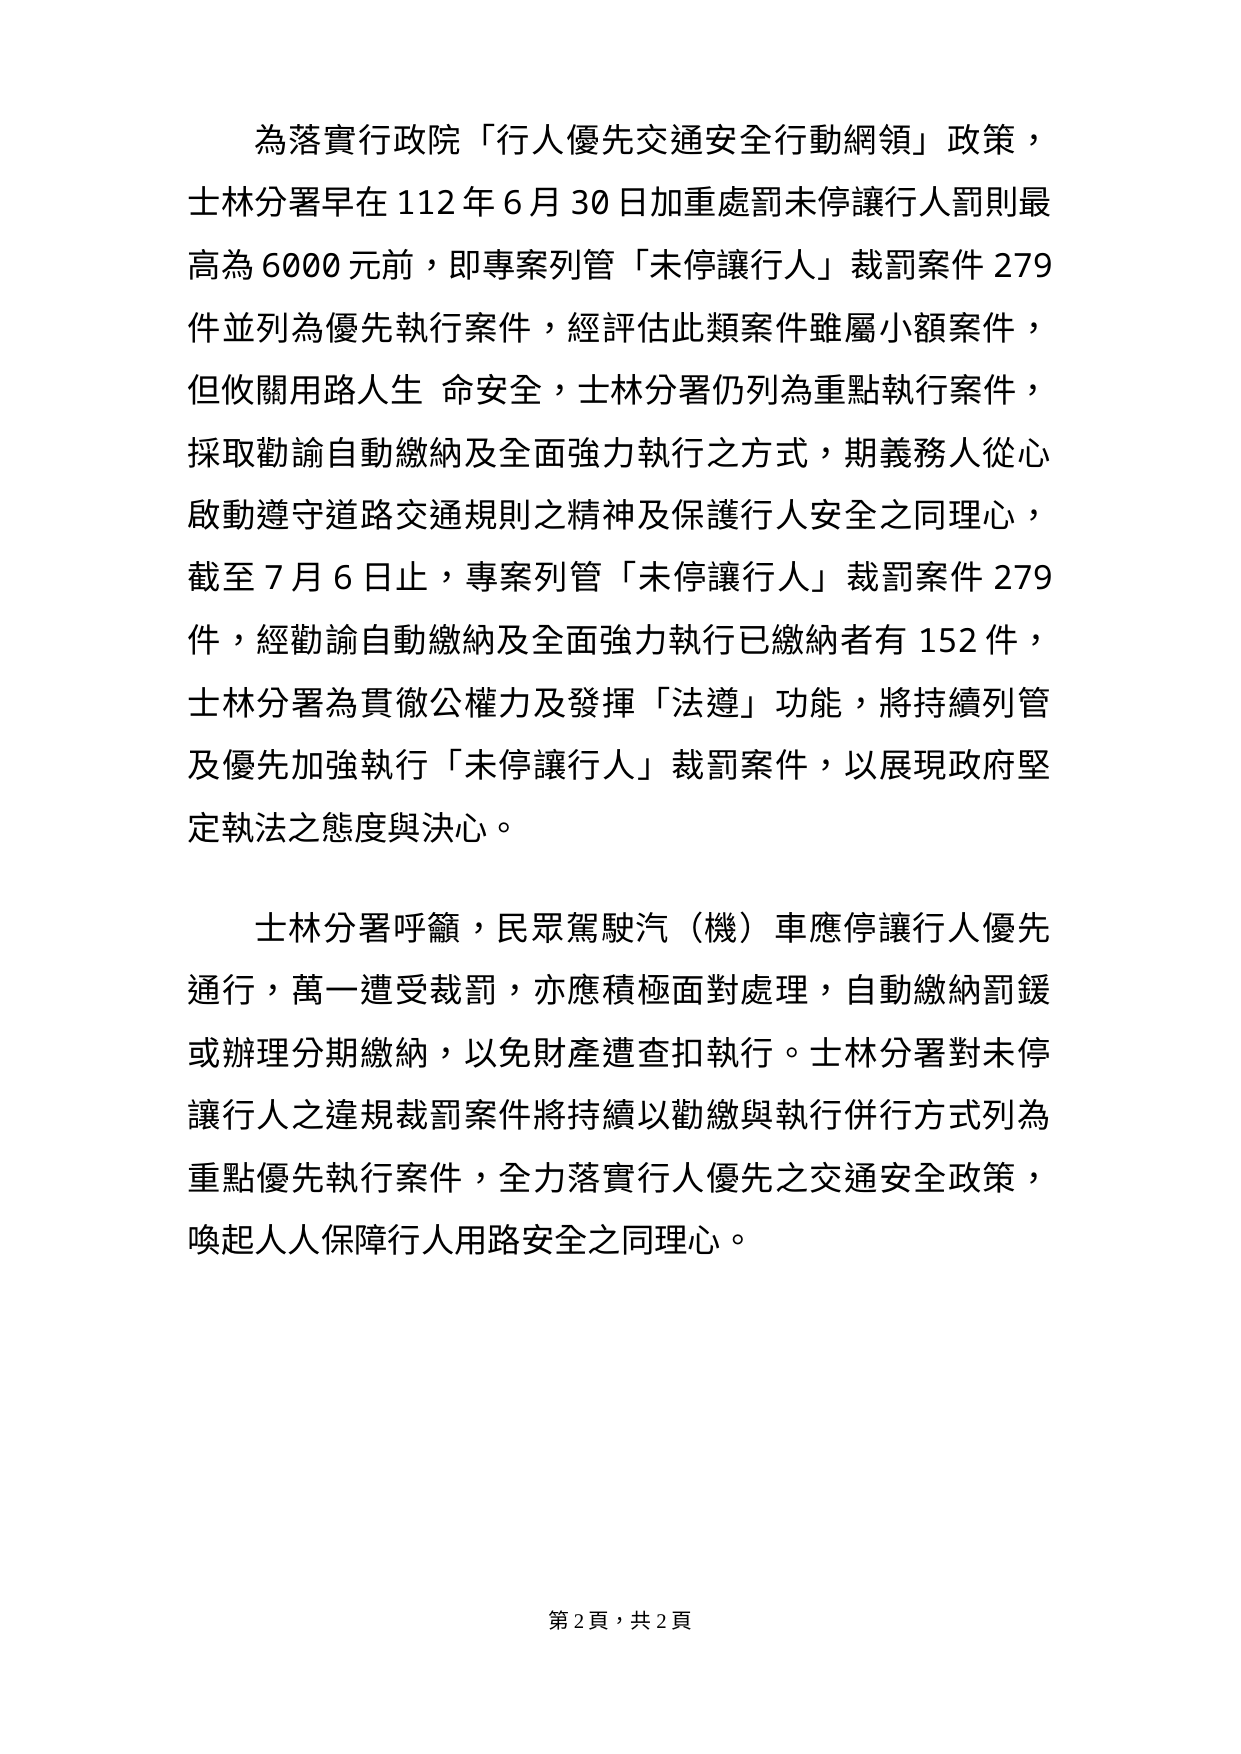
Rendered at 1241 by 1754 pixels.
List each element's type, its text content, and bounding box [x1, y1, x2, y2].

text 士林分署呼籲，民眾駕駛汽（機）車應停讓行人優先通行，萬一遭受裁罰，亦應積極面對處理，自動繳納罰鍰或辦理分期繳納，以免財產遭查扣執行。士林分署對未停讓行人之違規裁罰案件將持續以勸繳與執行併行方式列為重點優先執行案件，全力落實行人優先之交通安全政策，喚起人人保障行人用路安全之同理心。 [187, 884, 1053, 1259]
text 為落實行政院「行人優先交通安全行動網領」政策，士林分署早在112年6月30日加重處罰未停讓行人罰則最高為6000元前，即專案列管「未停讓行人」裁罰案件279件並列為優先執行案件，經評估此類案件雖屬小額案件，但攸關用路人生 命安全，士林分署仍列為重點執行案件，採取勸諭自動繳納及全面強力執行之方式，期義務人從心啟動遵守道路交通規則之精神及保護行人安全之同理心，截至7月6日止，專案列管「未停讓行人」裁罰案件279件，經勸諭自動繳納及全面強力執行已繳納者有152件，士林分署為貫徹公權力及發揮「法遵」功能，將持續列管及優先加強執行「未停讓行人」裁罰案件，以展現政府堅定執法之態度與決心。 [187, 96, 1053, 846]
